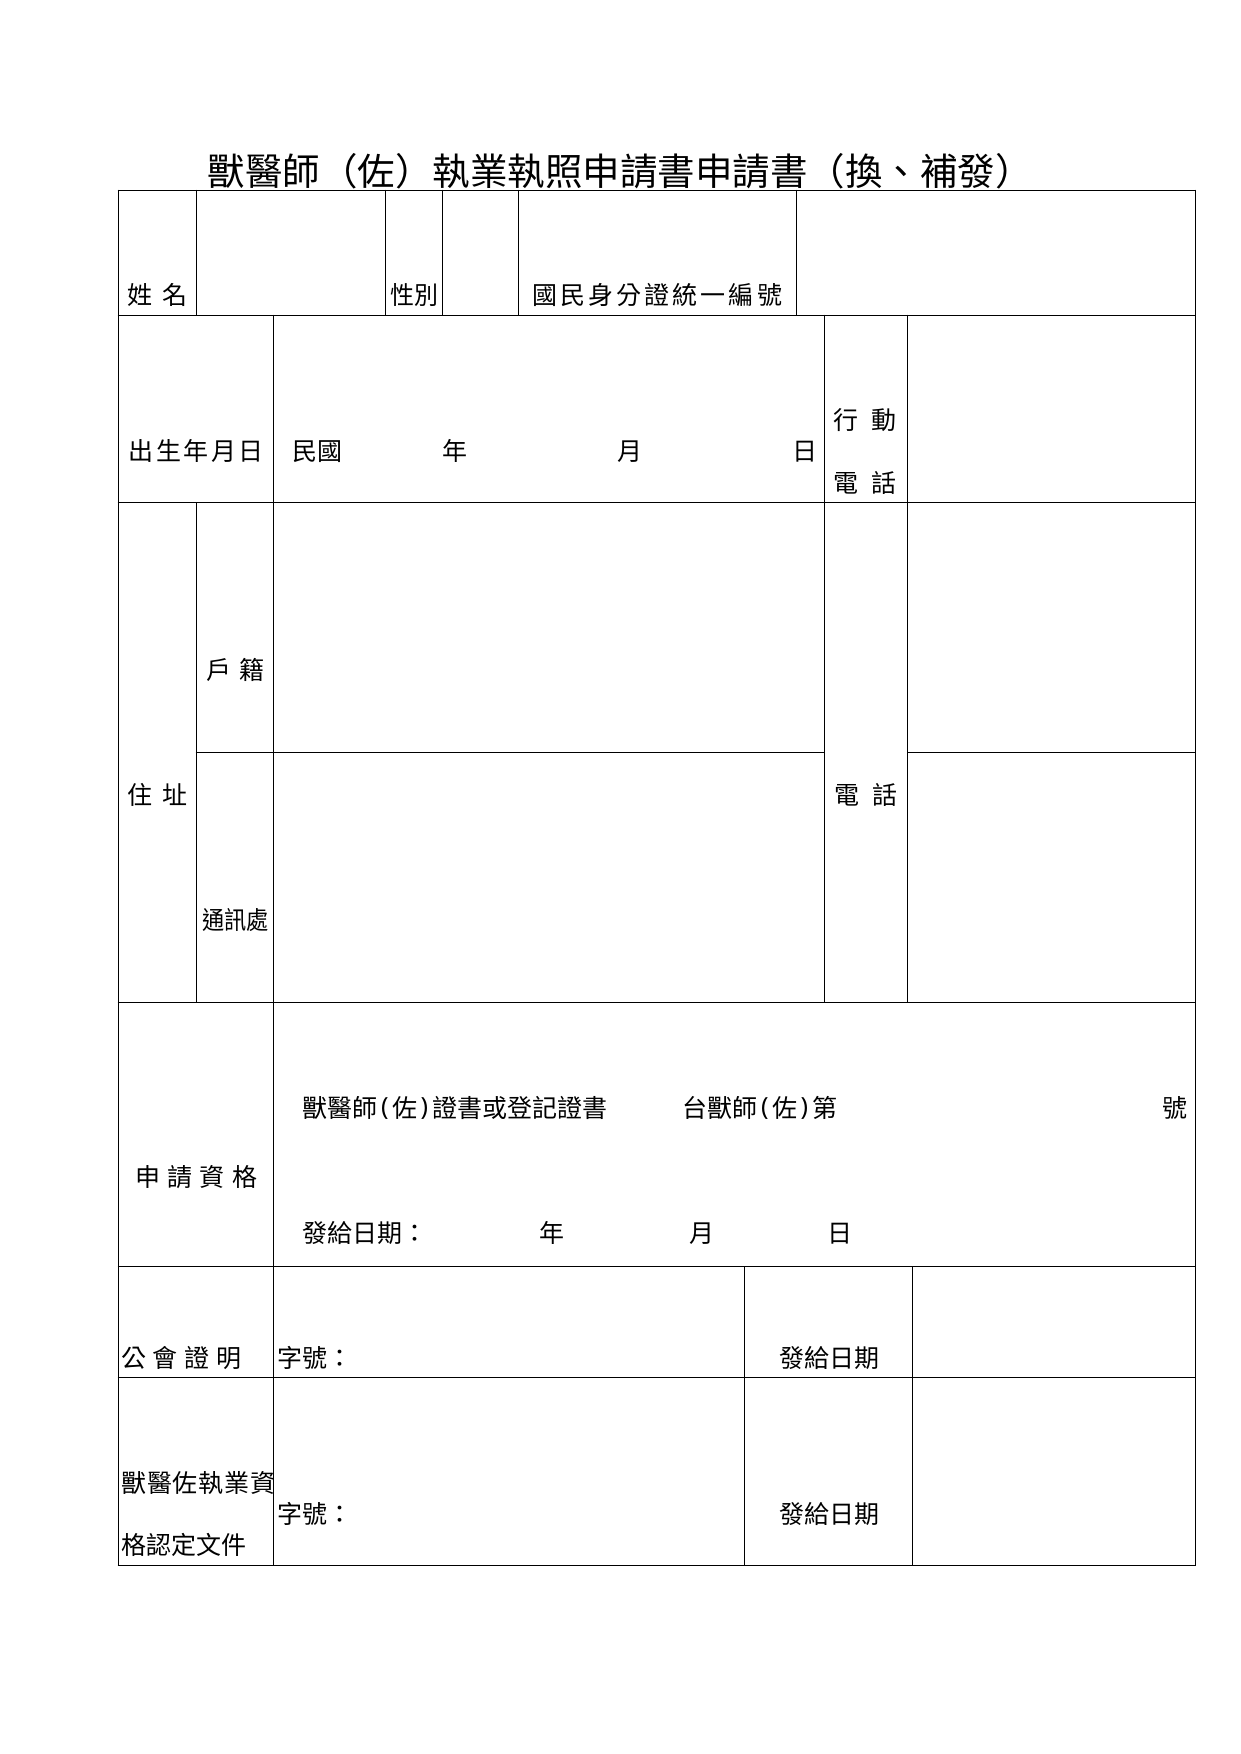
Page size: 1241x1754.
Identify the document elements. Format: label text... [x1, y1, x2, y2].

table_header [197, 191, 385, 314]
table_cell 民國 年 月 日 [274, 316, 824, 502]
table_cell 住址 [119, 503, 196, 1002]
table_header [443, 191, 518, 314]
table_cell 通訊處 [197, 753, 273, 1002]
table_header 姓名 [119, 191, 196, 314]
table_cell [274, 503, 824, 752]
table_cell 戶籍 [197, 503, 273, 752]
table_cell [908, 316, 1195, 502]
table_cell 發給日期 [745, 1378, 912, 1564]
table_cell 獸醫師(佐)證書或登記證書 台獸師(佐)第 號 發給日期： 年 月 日 [274, 1003, 1195, 1266]
table_header 國民身分證統一編號 [519, 191, 796, 314]
table_cell [913, 1267, 1195, 1377]
table_cell 發給日期 [745, 1267, 912, 1377]
table_cell [913, 1378, 1195, 1564]
table_cell 行 動電 話 [825, 316, 907, 502]
table_header [797, 191, 1195, 314]
table_cell 字號： [274, 1378, 744, 1564]
table_cell 獸醫佐執業資格認定文件 [119, 1378, 273, 1564]
text 獸醫師（佐）執業執照申請書申請書（換、補發） [118, 127, 1122, 189]
table_cell 申請資格 [119, 1003, 273, 1266]
table_cell 電話 [825, 503, 907, 1002]
table_header 性別 [386, 191, 442, 314]
table_cell 出生年月日 [119, 316, 273, 502]
table_cell [908, 753, 1195, 1002]
table_cell [908, 503, 1195, 752]
table_cell 公會證明 [119, 1267, 273, 1377]
table_cell [274, 753, 824, 1002]
table_cell 字號： [274, 1267, 744, 1377]
